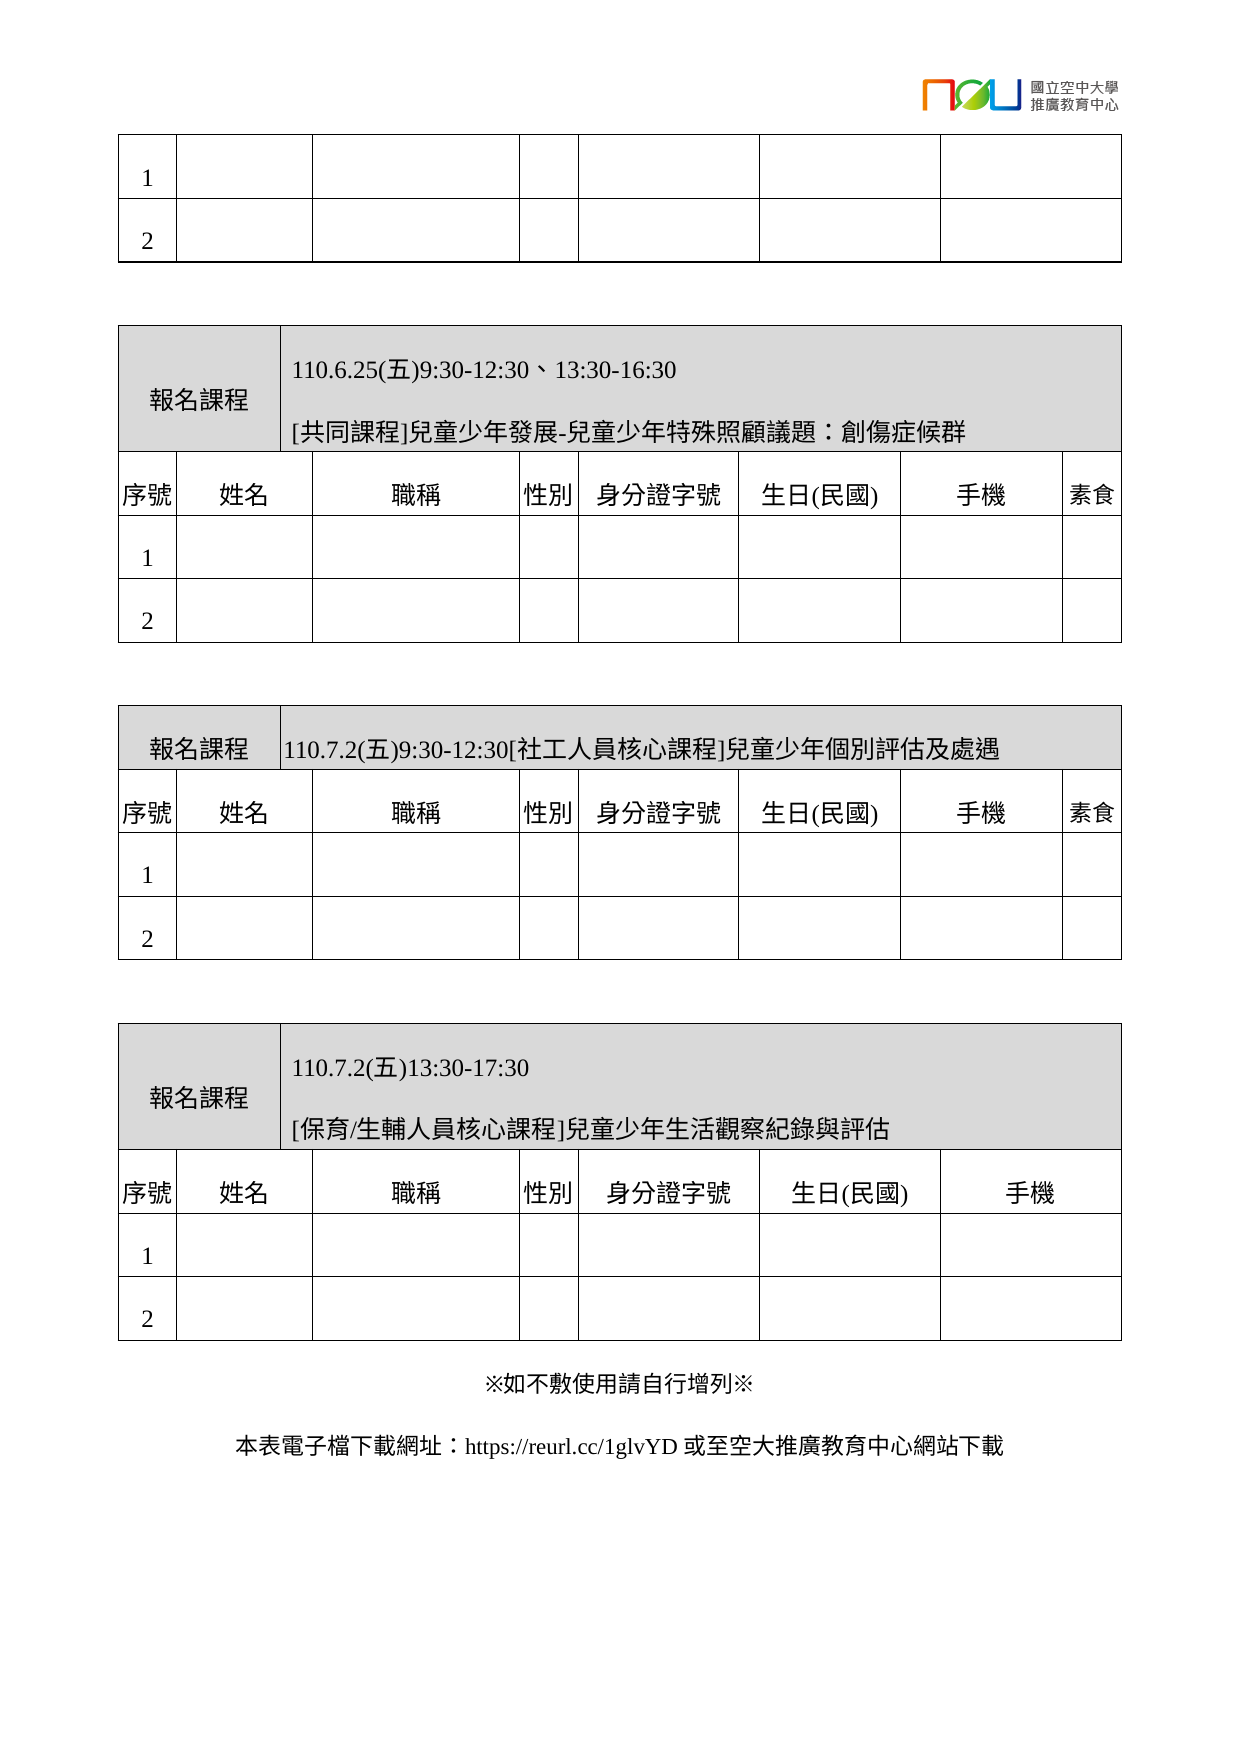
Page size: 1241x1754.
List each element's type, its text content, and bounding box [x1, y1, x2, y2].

table_cell [1063, 579, 1121, 642]
table_cell [177, 135, 312, 198]
table_cell [520, 516, 578, 578]
table_cell [520, 199, 578, 261]
table_cell 2 [119, 1277, 176, 1339]
table_cell [1063, 833, 1121, 896]
table_cell [313, 199, 519, 261]
table_cell 1 [119, 833, 176, 896]
table_cell 身分證字號 [579, 770, 738, 832]
table_cell [941, 199, 1121, 261]
table_cell [760, 1277, 940, 1339]
table_cell [1063, 897, 1121, 959]
table_cell [313, 897, 519, 959]
table_cell 手機 [901, 452, 1062, 514]
table_cell [941, 1214, 1121, 1276]
table_cell [313, 833, 519, 896]
table_cell [313, 1277, 519, 1339]
table_cell 序號 [119, 1150, 176, 1212]
table_cell 職稱 [313, 1150, 519, 1212]
table_cell 序號 [119, 770, 176, 832]
table_cell 身分證字號 [579, 452, 738, 514]
table_cell [739, 833, 900, 896]
table_cell 姓名 [177, 452, 312, 514]
table_cell [760, 135, 940, 198]
table_cell 2 [119, 897, 176, 959]
table_cell [177, 1277, 312, 1339]
table_cell [739, 579, 900, 642]
table_header 110.6.25(五)9:30-12:30、13:30-16:30 [共同課程]兒童少年發展-兒童少年特殊照顧議題：創傷症候群 [281, 326, 1121, 451]
table_cell 職稱 [313, 770, 519, 832]
table_cell [520, 897, 578, 959]
table_cell [579, 897, 738, 959]
table_cell 姓名 [177, 770, 312, 832]
table_cell [901, 516, 1062, 578]
table_cell [520, 1214, 578, 1276]
table_cell 手機 [941, 1150, 1121, 1212]
table_cell [177, 1214, 312, 1276]
table_cell [901, 579, 1062, 642]
table_cell 身分證字號 [579, 1150, 759, 1212]
text ※如不敷使用請自行增列※ 本表電子檔下載網址：https://reurl.cc/1glvYD 或至空大推廣教育中心網站下載 [118, 1341, 1122, 1466]
table_header 110.7.2(五)13:30-17:30 [保育/生輔人員核心課程]兒童少年生活觀察紀錄與評估 [281, 1024, 1121, 1149]
table_cell [520, 135, 578, 198]
table_cell 序號 [119, 452, 176, 514]
table_cell [941, 135, 1121, 198]
table_cell [177, 897, 312, 959]
table_cell 素食 [1063, 770, 1121, 832]
table_header 報名課程 [119, 706, 280, 769]
table_cell 1 [119, 516, 176, 578]
table_cell [901, 897, 1062, 959]
table_cell [313, 516, 519, 578]
table_cell [739, 516, 900, 578]
table_cell [579, 579, 738, 642]
table_cell 性別 [520, 1150, 578, 1212]
table_cell 性別 [520, 770, 578, 832]
table_cell [739, 897, 900, 959]
table_cell [579, 833, 738, 896]
table_cell 生日(民國) [739, 770, 900, 832]
table_cell [313, 579, 519, 642]
table_cell [579, 1214, 759, 1276]
table_cell [760, 199, 940, 261]
table_cell [177, 516, 312, 578]
table_cell [941, 1277, 1121, 1339]
table_cell [520, 579, 578, 642]
table_cell [579, 1277, 759, 1339]
table_cell [520, 833, 578, 896]
table_cell [579, 135, 759, 198]
table_cell [579, 199, 759, 261]
table_cell 2 [119, 199, 176, 261]
table_cell [313, 1214, 519, 1276]
table_cell 職稱 [313, 452, 519, 514]
table_cell [1063, 516, 1121, 578]
table_cell 手機 [901, 770, 1062, 832]
table_header 報名課程 [119, 326, 280, 451]
table_cell [177, 579, 312, 642]
table_cell [520, 1277, 578, 1339]
table_cell [901, 833, 1062, 896]
table_cell [579, 516, 738, 578]
table_cell [177, 833, 312, 896]
table_cell 生日(民國) [739, 452, 900, 514]
table_cell 姓名 [177, 1150, 312, 1212]
table_header 110.7.2(五)9:30-12:30[社工人員核心課程]兒童少年個別評估及處遇 [281, 706, 1121, 769]
table_header 報名課程 [119, 1024, 280, 1149]
table_cell 性別 [520, 452, 578, 514]
table_cell 2 [119, 579, 176, 642]
table_cell 生日(民國) [760, 1150, 940, 1212]
table_cell 素食 [1063, 452, 1121, 514]
table_cell [313, 135, 519, 198]
table_cell [177, 199, 312, 261]
table_cell 1 [119, 1214, 176, 1276]
table_cell 1 [119, 135, 176, 198]
table_cell [760, 1214, 940, 1276]
